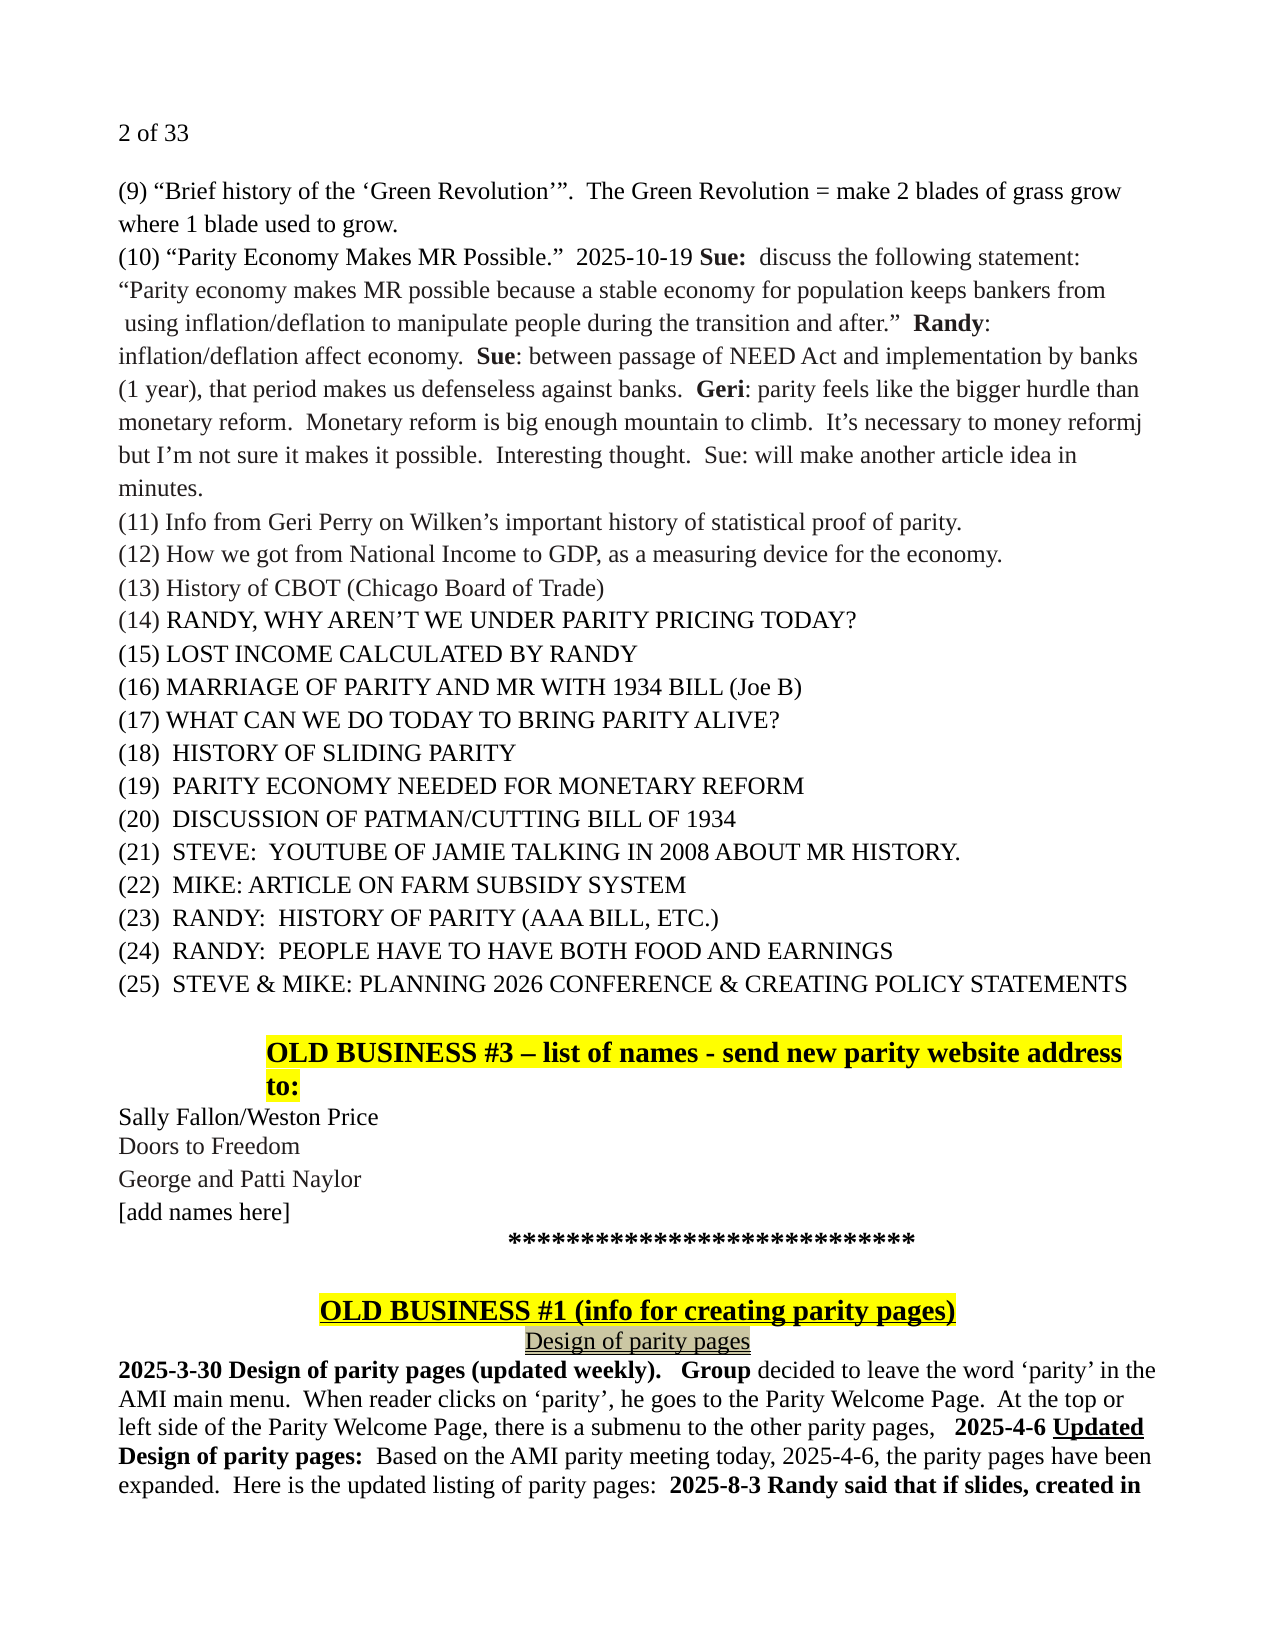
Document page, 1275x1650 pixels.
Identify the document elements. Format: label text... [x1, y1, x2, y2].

text (18) HISTORY OF SLIDING PARITY [118, 738, 1157, 766]
text (9) “Brief history of the ‘Green Revolution’”. The Green Revolution = make 2 blades of grass grow where 1 blade used to grow. [118, 176, 1157, 238]
text (17) WHAT CAN WE DO TODAY TO BRING PARITY ALIVE? [118, 705, 1157, 733]
text using inflation/deflation to manipulate people during the transition and after.” Randy: inflation/deflation affect economy. Sue: between passage of NEED Act and implementation by banks (1 year), that period makes us defenseless against banks. Geri: parity feels like the bigger hurdle than monetary reform. Monetary reform is big enough mountain to climb. It’s necessary to money reformj but I’m not sure it makes it possible. Interesting thought. Sue: will make another article idea in minutes. [118, 308, 1157, 502]
text George and Patti Naylor [118, 1164, 1157, 1192]
text [add names here] [118, 1197, 1157, 1226]
text (23) RANDY: HISTORY OF PARITY (AAA BILL, ETC.) [118, 903, 1157, 932]
text OLD BUSINESS #3 – list of names - send new parity website address to: [266, 1035, 1157, 1102]
text (21) STEVE: YOUTUBE OF JAMIE TALKING IN 2008 ABOUT MR HISTORY. [118, 837, 1157, 866]
text Doors to Freedom [118, 1131, 1157, 1159]
text (16) MARRIAGE OF PARITY AND MR WITH 1934 BILL (Joe B) [118, 672, 1157, 700]
text **************************** [266, 1226, 1157, 1259]
text Design of parity pages [118, 1326, 1157, 1355]
text (11) Info from Geri Perry on Wilken’s important history of statistical proof of parity. [118, 507, 1157, 535]
text 2025-3-30 Design of parity pages (updated weekly). Group decided to leave the word ‘parity’ in the AMI main menu. When reader clicks on ‘parity’, he goes to the Parity Welcome Page. At the top or left side of the Parity Welcome Page, there is a submenu to the other parity pages, 2025-4-6 Updated Design of parity pages: Based on the AMI parity meeting today, 2025-4-6, the parity pages have been expanded. Here is the updated listing of parity pages: 2025-8-3 Randy said that if slides, created in [118, 1355, 1157, 1499]
text (10) “Parity Economy Makes MR Possible.” 2025-10-19 Sue: discuss the following statement: “Parity economy makes MR possible because a stable economy for population keeps bankers from [118, 242, 1157, 304]
text (19) PARITY ECONOMY NEEDED FOR MONETARY REFORM [118, 771, 1157, 799]
text (14) RANDY, WHY AREN’T WE UNDER PARITY PRICING TODAY? [118, 606, 1157, 634]
text (12) How we got from National Income to GDP, as a measuring device for the economy. [118, 539, 1157, 568]
text OLD BUSINESS #1 (info for creating parity pages) [118, 1293, 1157, 1326]
text (25) STEVE & MIKE: PLANNING 2026 CONFERENCE & CREATING POLICY STATEMENTS [118, 969, 1157, 998]
text (13) History of CBOT (Chicago Board of Trade) [118, 573, 1157, 601]
text (15) LOST INCOME CALCULATED BY RANDY [118, 639, 1157, 667]
text Sally Fallon/Weston Price [118, 1102, 1157, 1131]
text (20) DISCUSSION OF PATMAN/CUTTING BILL OF 1934 [118, 804, 1157, 832]
text (22) MIKE: ARTICLE ON FARM SUBSIDY SYSTEM [118, 870, 1157, 898]
text (24) RANDY: PEOPLE HAVE TO HAVE BOTH FOOD AND EARNINGS [118, 936, 1157, 964]
